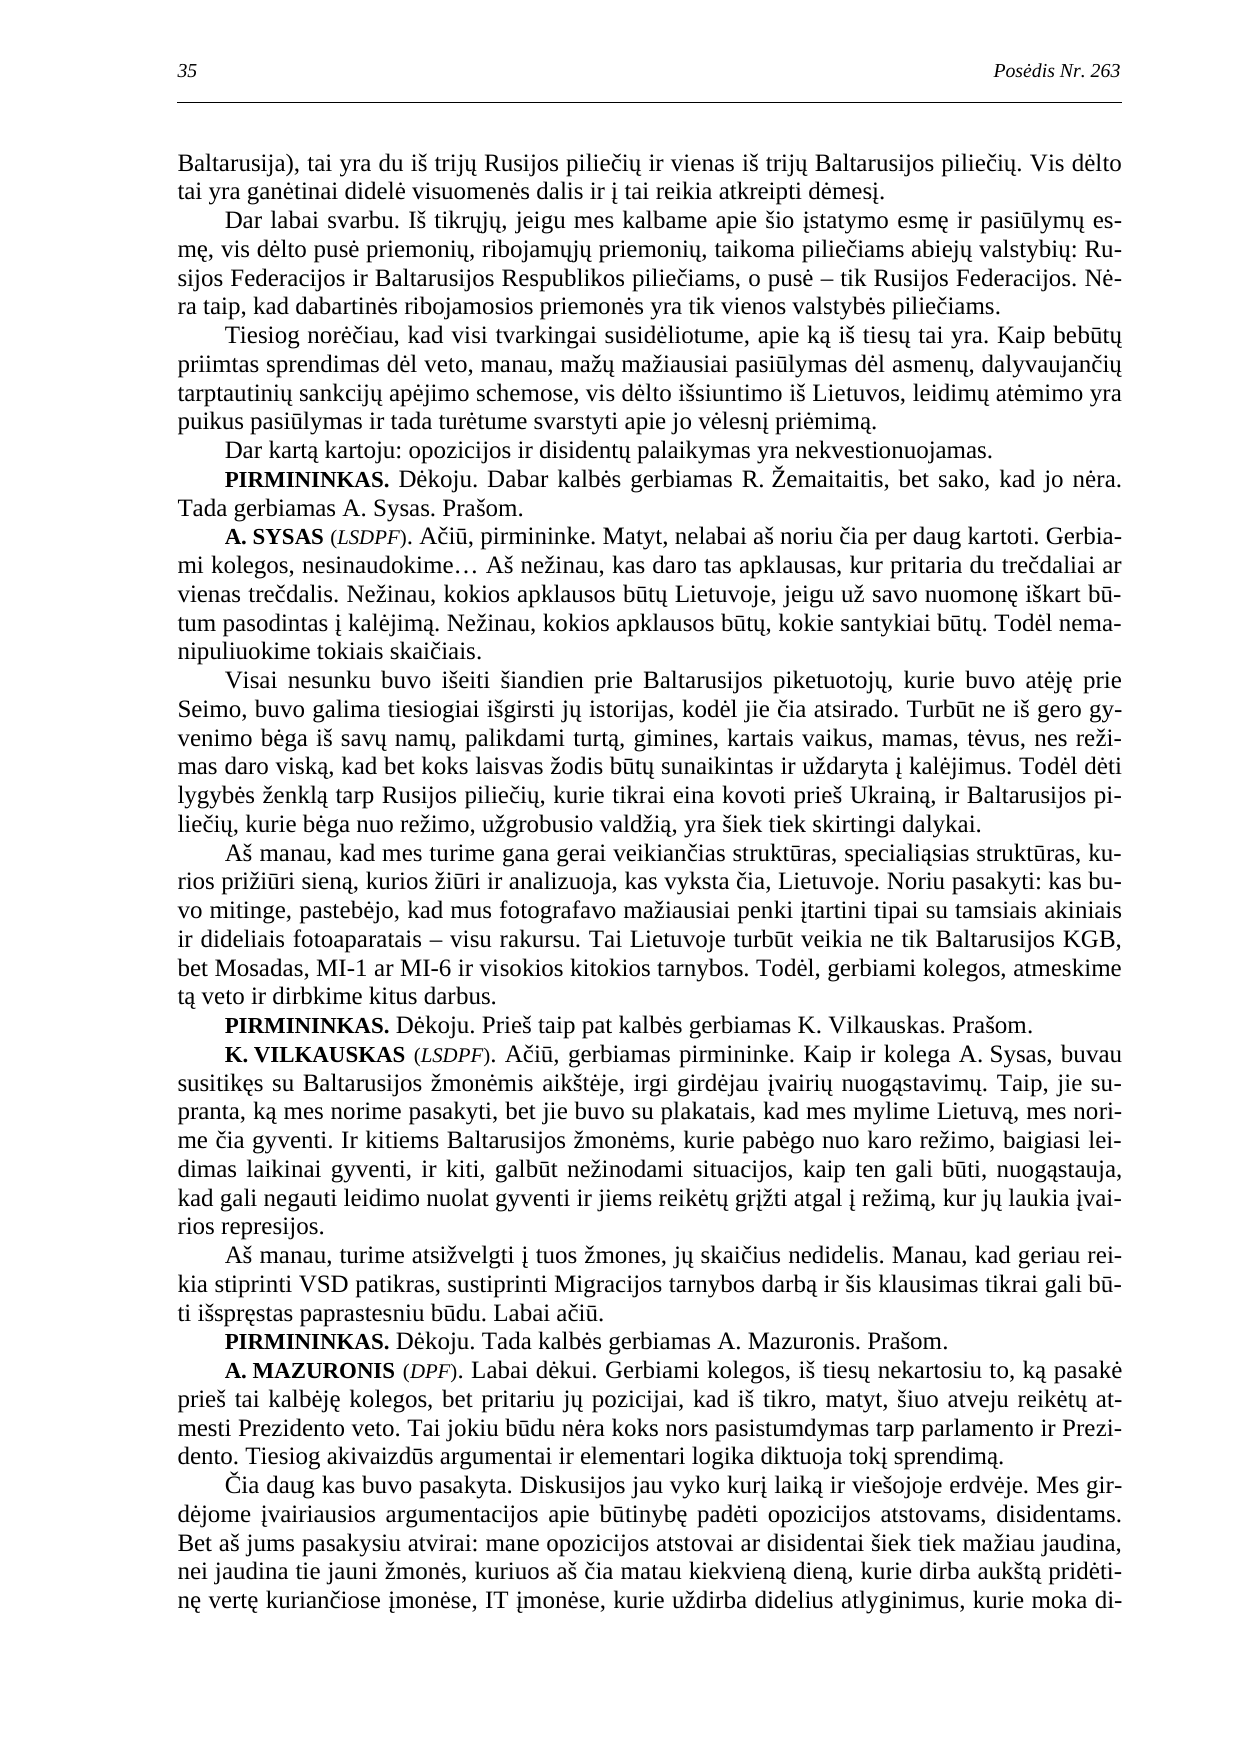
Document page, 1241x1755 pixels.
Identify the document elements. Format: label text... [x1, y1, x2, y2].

text Aš ma­nau, kad mes tu­ri­me ga­na ge­rai vei­kian­čias struk­tū­ras, spe­cia­li­ą­sias struk­tū­ras, ku­rios pri­žiū­ri sie­ną, ku­rios žiū­ri ir ana­li­zuo­ja, kas vyks­ta čia, Lie­tu­vo­je. No­riu pa­sa­ky­ti: kas bu­vo mi­tin­ge, pa­ste­bė­jo, kad mus fo­to­gra­fa­vo ma­žiau­siai pen­ki įtar­ti­ni ti­pai su tam­siais aki­niais ir di­de­liais fo­to­apa­ra­tais – vi­su ra­kur­su. Tai Lie­tu­vo­je tur­būt vei­kia ne tik Bal­ta­ru­si­jos KGB, bet Mo­sa­das, MI-1 ar MI-6 ir vi­so­kios ki­to­kios tar­ny­bos. To­dėl, ger­bia­mi ko­le­gos, at­mes­ki­me tą ve­to ir dirb­ki­me ki­tus dar­bus. [177, 838, 1122, 1010]
text Tie­siog no­rė­čiau, kad vi­si tvar­kin­gai su­si­dė­lio­tu­me, apie ką iš tie­sų tai yra. Kaip be­bū­tų pri­im­tas spren­di­mas dėl ve­to, ma­nau, ma­žų ma­žiau­siai pa­siū­ly­mas dėl as­me­nų, da­ly­vau­jan­čių tarp­tau­ti­nių sank­ci­jų apė­ji­mo sche­mo­se, vis dėl­to iš­siun­ti­mo iš Lie­tu­vos, lei­di­mų at­ėmi­mo yra pui­kus pa­siū­ly­mas ir ta­da tu­rė­tu­me svars­ty­ti apie jo vė­les­nį pri­ėmi­mą. [177, 320, 1122, 435]
text Dar kar­tą kar­to­ju: opo­zi­ci­jos ir di­si­den­tų pa­lai­ky­mas yra ne­kves­tio­nuo­ja­mas. [177, 435, 1122, 464]
text Aš ma­nau, tu­ri­me at­si­žvelg­ti į tuos žmo­nes, jų skai­čius ne­di­de­lis. Ma­nau, kad ge­riau rei­kia stip­rin­ti VSD pa­tik­ras, su­stip­rin­ti Mig­ra­ci­jos tar­ny­bos dar­bą ir šis klau­si­mas tik­rai ga­li bū­ti iš­spręs­tas pa­pras­tes­niu bū­du. La­bai ačiū. [177, 1240, 1122, 1326]
text Čia daug kas bu­vo pa­sa­ky­ta. Dis­ku­si­jos jau vy­ko ku­rį lai­ką ir vie­šo­jo­je erd­vė­je. Mes gir­dė­jo­me įvai­riau­sios ar­gu­men­ta­ci­jos apie bū­ti­ny­bę pa­dė­ti opo­zi­ci­jos at­sto­vams, di­si­den­tams. Bet aš jums pa­sa­ky­siu at­vi­rai: ma­ne opo­zi­ci­jos at­sto­vai ar di­si­den­tai šiek tiek ma­žiau jau­di­na, nei jau­di­na tie jau­ni žmo­nės, ku­riuos aš čia ma­tau kiek­vie­ną die­ną, ku­rie dir­ba aukš­tą pri­dė­ti­nę ver­tę ku­rian­čio­se įmo­nė­se, IT įmo­nė­se, ku­rie už­dir­ba di­de­lius at­ly­gi­ni­mus, ku­rie mo­ka di­ [177, 1470, 1122, 1614]
text PIRMININKAS. Dė­ko­ju. Prieš taip pat kal­bės ger­bia­mas K. Vil­kaus­kas. Pra­šom. [177, 1010, 1122, 1039]
text A. MAZURONIS (DPF). La­bai dė­kui. Ger­bia­mi ko­le­gos, iš tie­sų ne­kar­to­siu to, ką pa­sa­kė prieš tai kal­bė­ję ko­le­gos, bet pri­ta­riu jų po­zi­ci­jai, kad iš tik­ro, ma­tyt, šiuo at­ve­ju rei­kė­tų at­mes­ti Pre­zi­den­to ve­to. Tai jo­kiu bū­du nė­ra koks nors pa­si­stum­dy­mas tarp par­la­men­to ir Pre­zi­den­to. Tie­siog aki­vaiz­dūs ar­gu­men­tai ir ele­men­ta­ri lo­gi­ka dik­tuo­ja to­kį spren­di­mą. [177, 1355, 1122, 1470]
text Bal­ta­ru­si­ja), tai yra du iš tri­jų Ru­si­jos pi­lie­čių ir vie­nas iš tri­jų Bal­ta­ru­si­jos pi­lie­čių. Vis dėl­to tai yra ga­nė­ti­nai di­de­lė vi­suo­me­nės da­lis ir į tai rei­kia at­kreip­ti dė­me­sį. [177, 148, 1122, 205]
text A. SYSAS (LSDPF). Ačiū, pir­mi­nin­ke. Ma­tyt, ne­la­bai aš no­riu čia per daug kar­to­ti. Ger­bia­mi ko­le­gos, ne­si­nau­do­ki­me… Aš ne­ži­nau, kas da­ro tas ap­klau­sas, kur pri­ta­ria du treč­da­liai ar vie­nas treč­da­lis. Ne­ži­nau, ko­kios ap­klau­sos bū­tų Lie­tu­vo­je, jei­gu už sa­vo nuo­mo­nę iš­kart bū­tum pa­so­din­tas į ka­lė­ji­mą. Ne­ži­nau, ko­kios ap­klau­sos bū­tų, ko­kie san­ty­kiai bū­tų. To­dėl ne­ma­ni­pu­liuo­ki­me to­kiais skai­čiais. [177, 521, 1122, 665]
text Dar la­bai svar­bu. Iš tik­rų­jų, jei­gu mes kal­ba­me apie šio įsta­ty­mo es­mę ir pa­siū­ly­mų es­mę, vis dėl­to pu­sė prie­mo­nių, ri­bo­ja­mų­jų prie­mo­nių, tai­ko­ma pi­lie­čiams abie­jų vals­ty­bių: Ru­si­jos Fe­de­ra­ci­jos ir Bal­ta­ru­si­jos Res­pub­li­kos pi­lie­čiams, o pu­sė – tik Ru­si­jos Fe­de­ra­ci­jos. Nė­ra taip, kad da­bar­ti­nės ri­bo­ja­mo­sios prie­mo­nės yra tik vie­nos vals­ty­bės pi­lie­čiams. [177, 205, 1122, 320]
text Vi­sai ne­sun­ku bu­vo iš­ei­ti šian­dien prie Bal­ta­ru­si­jos pi­ke­tuo­to­jų, ku­rie bu­vo at­ėję prie Sei­mo, bu­vo ga­li­ma tie­sio­giai iš­girs­ti jų is­to­ri­jas, ko­dėl jie čia at­si­ra­do. Tur­būt ne iš ge­ro gy­ve­ni­mo bė­ga iš sa­vų na­mų, pa­lik­da­mi tur­tą, gi­mi­nes, kar­tais vai­kus, ma­mas, tė­vus, nes re­ži­mas da­ro vis­ką, kad bet koks lais­vas žo­dis bū­tų su­nai­kin­tas ir už­da­ry­ta į ka­lė­ji­mus. To­dėl dė­ti ly­gy­bės žen­klą tarp Ru­si­jos pi­lie­čių, ku­rie tik­rai ei­na ko­vo­ti prieš Uk­rai­ną, ir Bal­ta­ru­si­jos pi­lie­čių, ku­rie bė­ga nuo re­ži­mo, už­gro­bu­sio val­džią, yra šiek tiek skir­tin­gi da­ly­kai. [177, 665, 1122, 838]
text PIRMININKAS. Dė­ko­ju. Ta­da kal­bės ger­bia­mas A. Ma­zu­ro­nis. Pra­šom. [177, 1326, 1122, 1355]
text K. VILKAUSKAS (LSDPF). Ačiū, ger­bia­mas pir­mi­nin­ke. Kaip ir ko­le­ga A. Sy­sas, bu­vau su­si­ti­kęs su Bal­ta­ru­si­jos žmo­nė­mis aikš­tė­je, ir­gi gir­dė­jau įvai­rių nuo­gąs­ta­vi­mų. Taip, jie su­pran­ta, ką mes no­ri­me pa­sa­ky­ti, bet jie bu­vo su pla­ka­tais, kad mes my­li­me Lie­tu­vą, mes no­ri­me čia gy­ven­ti. Ir ki­tiems Bal­ta­ru­si­jos žmo­nėms, ku­rie pa­bė­go nuo ka­ro re­ži­mo, bai­gia­si lei­di­mas lai­ki­nai gy­ven­ti, ir ki­ti, gal­būt ne­ži­no­da­mi si­tu­a­ci­jos, kaip ten ga­li bū­ti, nuo­gąs­tau­ja, kad ga­li ne­gau­ti lei­di­mo nuo­lat gy­ven­ti ir jiems rei­kė­tų grįž­ti at­gal į re­ži­mą, kur jų lau­kia įvai­rios rep­re­si­jos. [177, 1039, 1122, 1240]
text PIRMININKAS. Dė­ko­ju. Da­bar kal­bės ger­bia­mas R. Že­mai­tai­tis, bet sa­ko, kad jo nė­ra. Ta­da ger­bia­mas A. Sy­sas. Pra­šom. [177, 464, 1122, 521]
